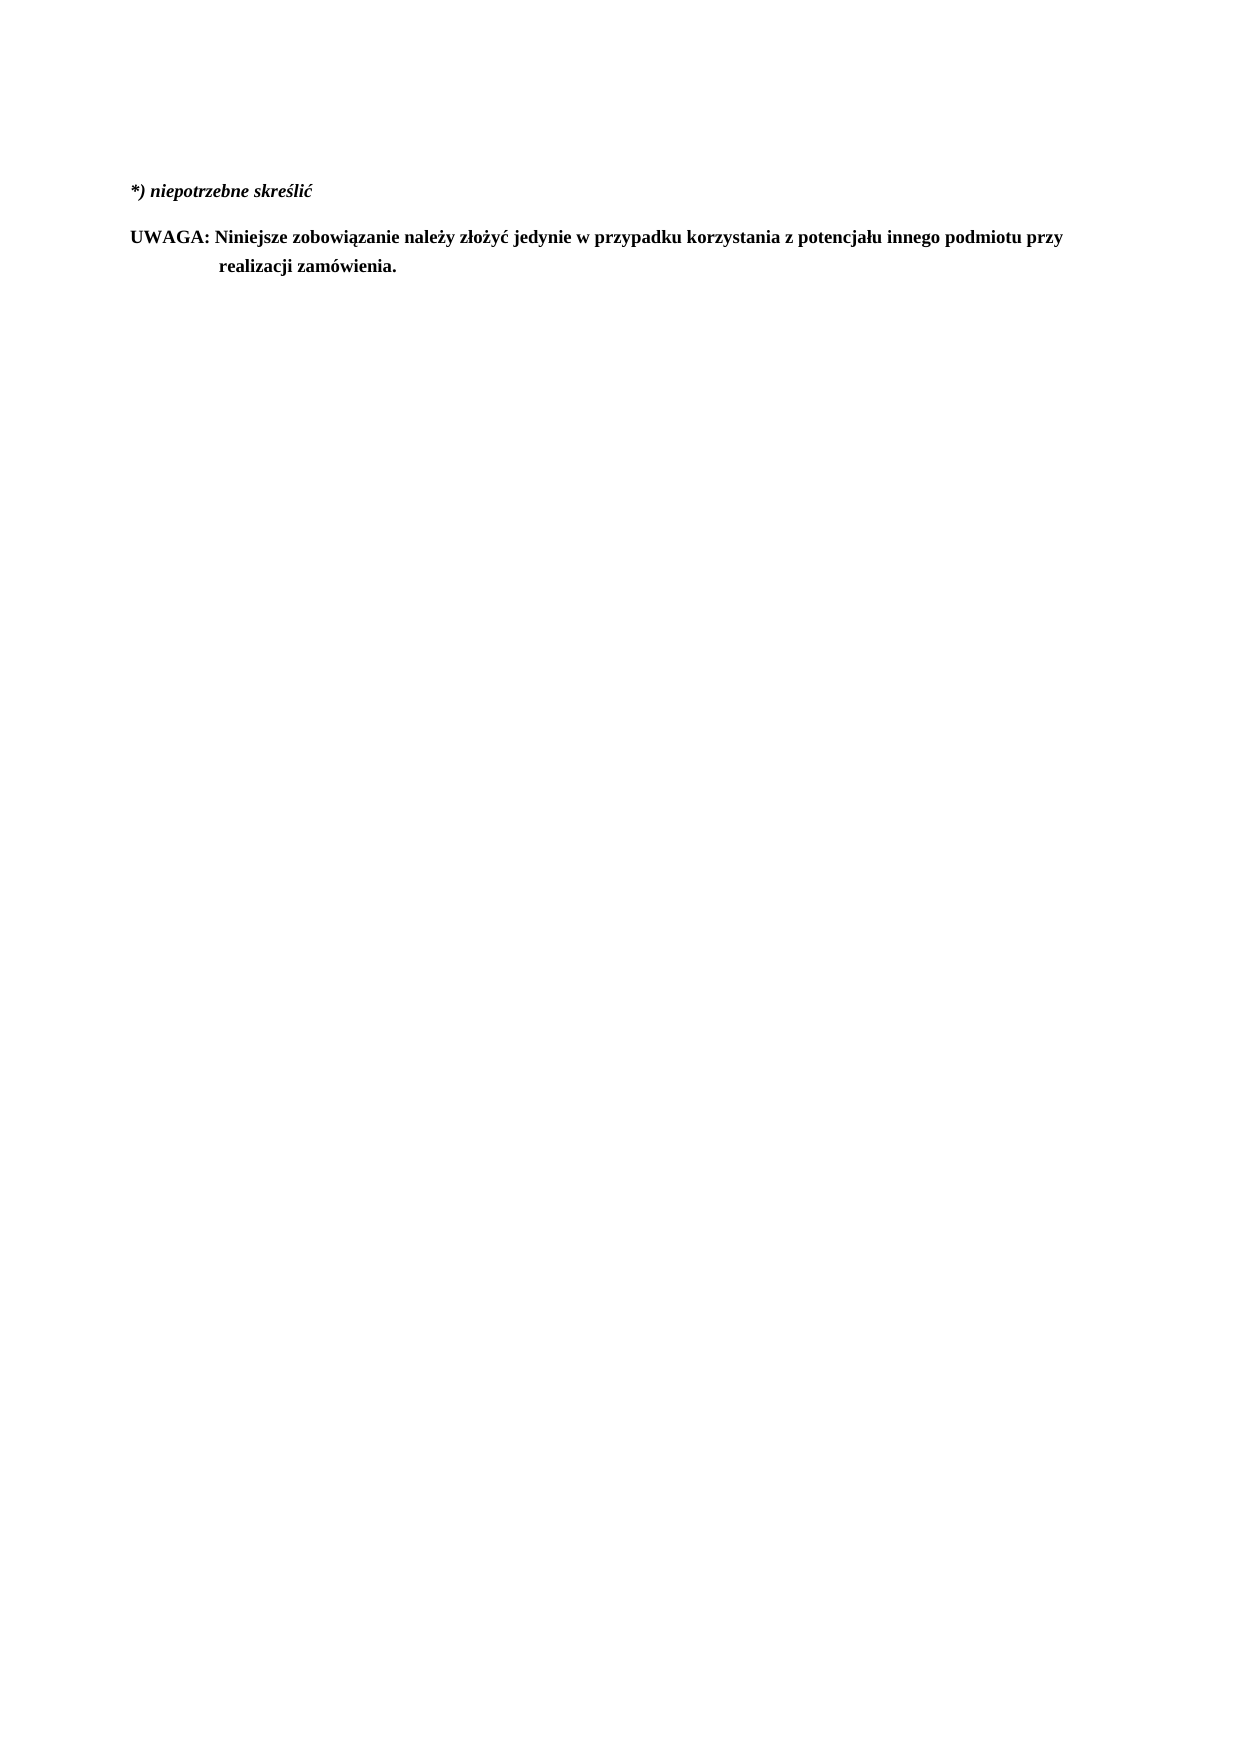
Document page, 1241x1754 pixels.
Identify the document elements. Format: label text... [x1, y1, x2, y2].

subtitle *) niepotrzebne skreślić [130, 180, 1122, 201]
text UWAGA: Niniejsze zobowiązanie należy złożyć jedynie w przypadku korzystania z potencjału innego podmiotu przy realizacji zamówienia. [130, 226, 1122, 277]
